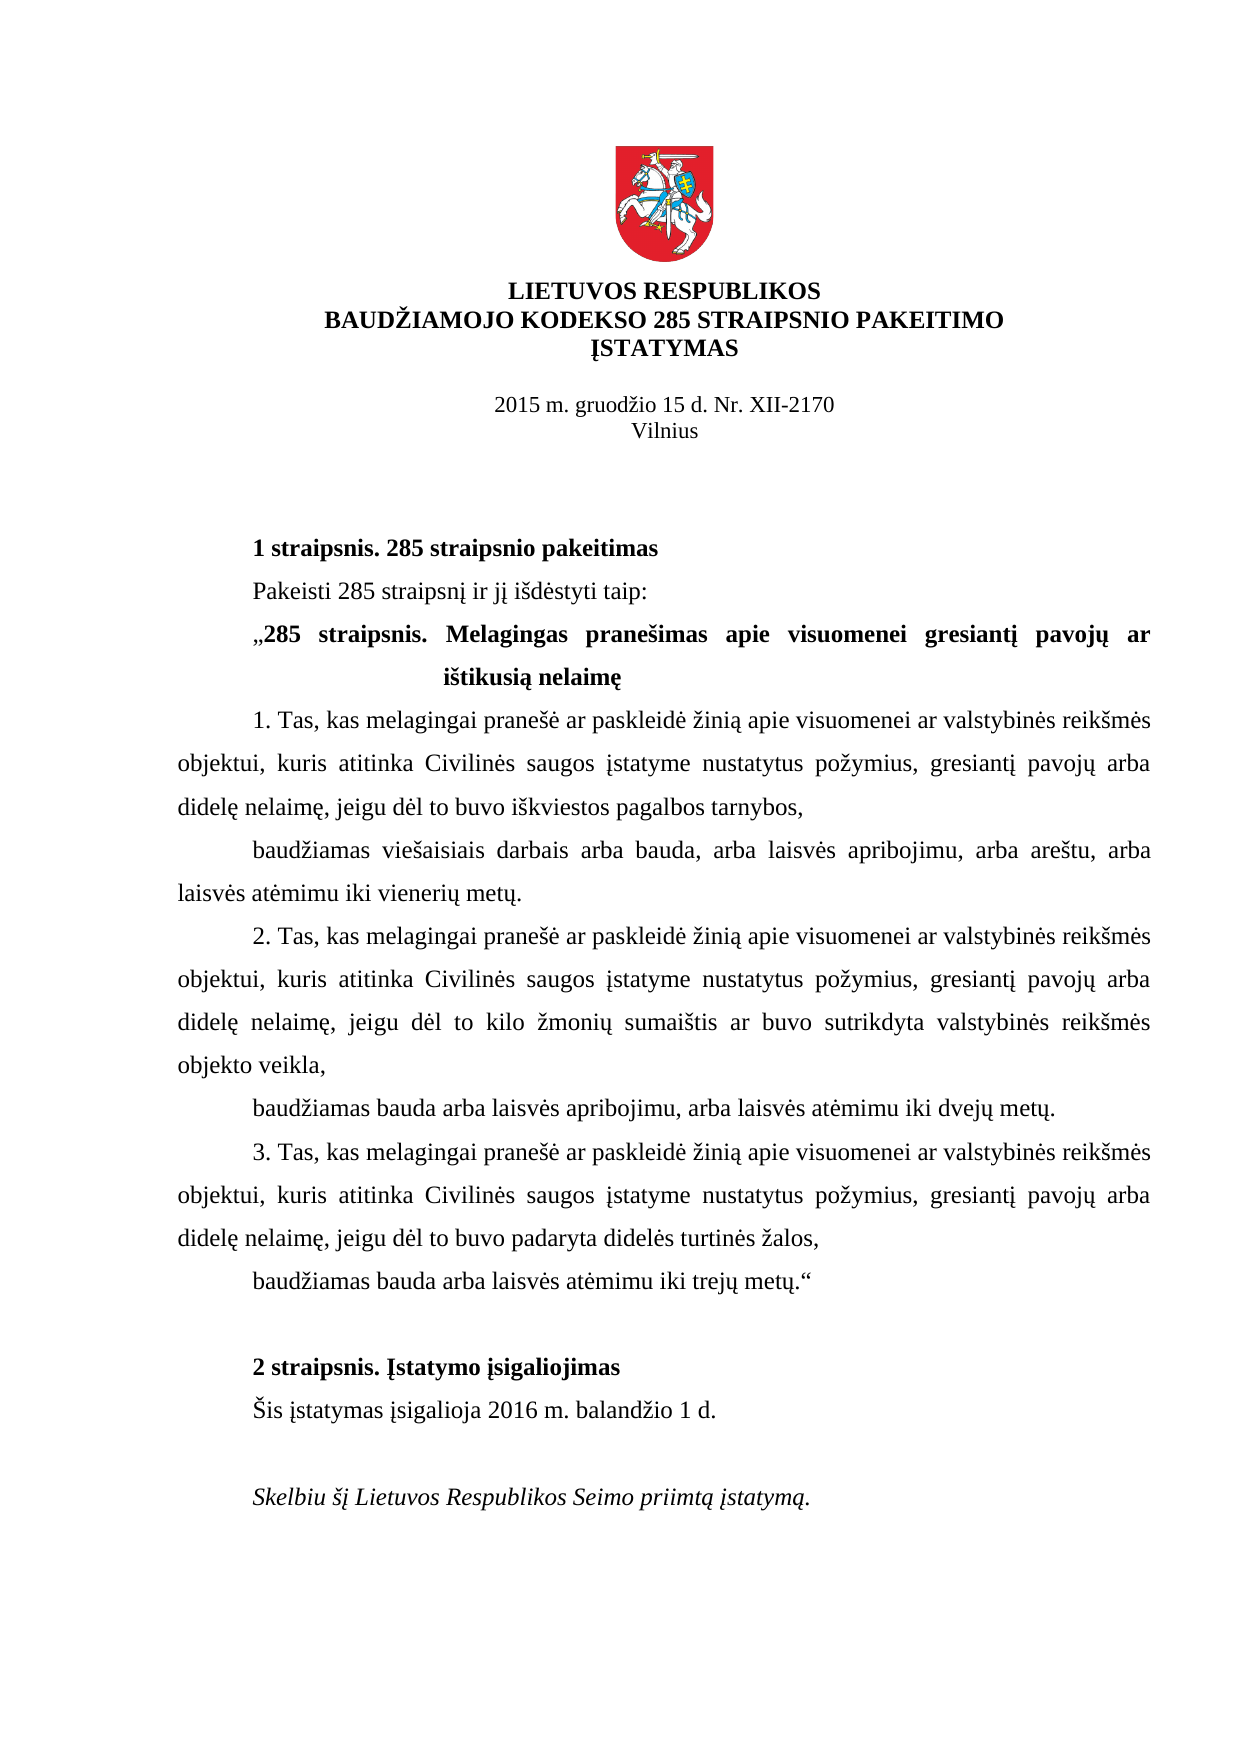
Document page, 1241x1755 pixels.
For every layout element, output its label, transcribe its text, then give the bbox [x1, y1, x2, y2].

text 2015 m. gruodžio 15 d. Nr. XII-2170 [177, 391, 1152, 417]
text baudžiamas bauda arba laisvės atėmimu iki trejų metų.“ [177, 1266, 1152, 1295]
text Pakeisti 285 straipsnį ir jį išdėstyti taip: [177, 576, 1152, 605]
text Skelbiu šį Lietuvos Respublikos Seimo priimtą įstatymą. [177, 1482, 1152, 1510]
text 3. Tas, kas melagingai pranešė ar paskleidė žinią apie visuomenei ar valstybinės reikšmės objektui, kuris atitinka Civilinės saugos įstatyme nustatytus požymius, gresiantį pavojų arba didelę nelaimę, jeigu dėl to buvo padaryta didelės turtinės žalos, [177, 1137, 1152, 1252]
text baudžiamas bauda arba laisvės apribojimu, arba laisvės atėmimu iki dvejų metų. [177, 1093, 1152, 1122]
text LIETUVOS RESPUBLIKOS [177, 276, 1152, 305]
text 1 straipsnis. 285 straipsnio pakeitimas [177, 533, 1152, 562]
text „285 straipsnis. Melagingas pranešimas apie visuomenei gresiantį pavojų ar ištikusią nelaimę [252, 619, 1152, 691]
text baudžiamas viešaisiais darbais arba bauda, arba laisvės apribojimu, arba areštu, arba laisvės atėmimu iki vienerių metų. [177, 835, 1152, 907]
text ĮSTATYMAS [177, 333, 1152, 362]
text 2 straipsnis. Įstatymo įsigaliojimas [177, 1352, 1152, 1381]
text BAUDŽIAMOJO KODEKSO 285 STRAIPSNIO PAKEITIMO [177, 305, 1152, 333]
text 2. Tas, kas melagingai pranešė ar paskleidė žinią apie visuomenei ar valstybinės reikšmės objektui, kuris atitinka Civilinės saugos įstatyme nustatytus požymius, gresiantį pavojų arba didelę nelaimę, jeigu dėl to kilo žmonių sumaištis ar buvo sutrikdyta valstybinės reikšmės objekto veikla, [177, 921, 1152, 1079]
text 1. Tas, kas melagingai pranešė ar paskleidė žinią apie visuomenei ar valstybinės reikšmės objektui, kuris atitinka Civilinės saugos įstatyme nustatytus požymius, gresiantį pavojų arba didelę nelaimę, jeigu dėl to buvo iškviestos pagalbos tarnybos, [177, 705, 1152, 820]
text Šis įstatymas įsigalioja 2016 m. balandžio 1 d. [177, 1395, 1152, 1424]
text Vilnius [177, 417, 1152, 444]
